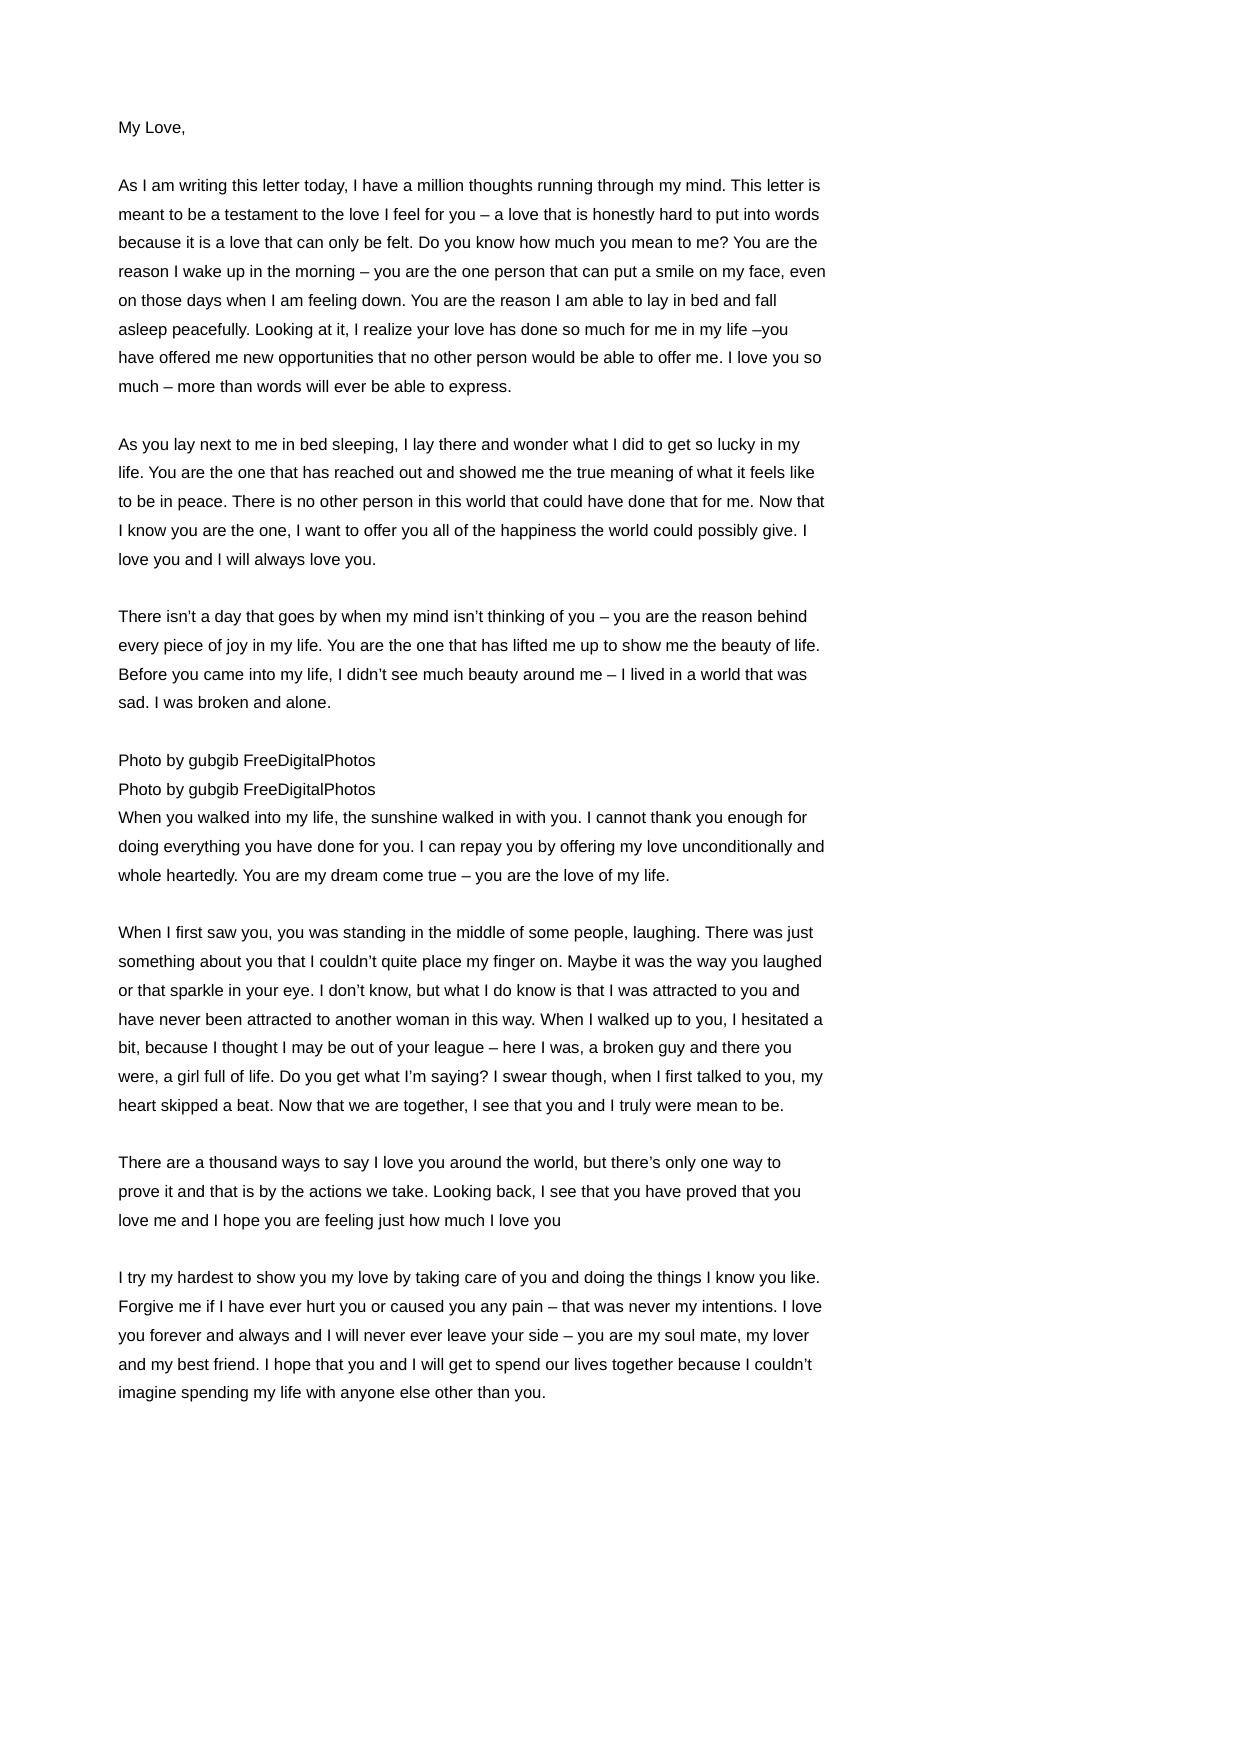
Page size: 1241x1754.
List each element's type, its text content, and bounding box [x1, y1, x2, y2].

text My Love, [118, 118, 827, 137]
text As you lay next to me in bed sleeping, I lay there and wonder what I did to get so lucky in my life. You are the one that has reached out and showed me the true meaning of what it feels like to be in peace. There is no other person in this world that could have done that for me. Now that I know you are the one, I want to offer you all of the happiness the world could possibly give. I love you and I will always love you. [118, 434, 827, 568]
text As I am writing this letter today, I have a million thoughts running through my mind. This letter is meant to be a testament to the love I feel for you – a love that is honestly hard to put into words because it is a love that can only be felt. Do you know how much you mean to me? You are the reason I wake up in the morning – you are the one person that can put a smile on my face, even on those days when I am feeling down. You are the reason I am able to lay in bed and fall asleep peacefully. Looking at it, I realize your love has done so much for me in my life –you have offered me new opportunities that no other person would be able to offer me. I love you so much – more than words will ever be able to express. [118, 176, 827, 396]
text I try my hardest to show you my love by taking care of you and doing the things I know you like. Forgive me if I have ever hurt you or caused you any pain – that was never my intentions. I love you forever and always and I will never ever leave your side – you are my soul mate, my lover and my best friend. I hope that you and I will get to spend our lives together because I couldn’t imagine spending my life with anyone else other than you. [118, 1268, 827, 1402]
text When you walked into my life, the sunshine walked in with you. I cannot thank you enough for doing everything you have done for you. I can repay you by offering my love unconditionally and whole heartedly. You are my dream come true – you are the love of my life. [118, 808, 827, 885]
text Photo by gubgib FreeDigitalPhotos [118, 779, 827, 798]
text There are a thousand ways to say I love you around the world, but there’s only one way to prove it and that is by the actions we take. Looking back, I see that you have proved that you love me and I hope you are feeling just how much I love you [118, 1153, 827, 1230]
text When I first saw you, you was standing in the middle of some people, laughing. There was just something about you that I couldn’t quite place my finger on. Maybe it was the way you laughed or that sparkle in your eye. I don’t know, but what I do know is that I was attracted to you and have never been attracted to another woman in this way. When I walked up to you, I hesitated a bit, because I thought I may be out of your league – here I was, a broken guy and there you were, a girl full of life. Do you get what I’m saying? I swear though, when I first talked to you, my heart skipped a beat. Now that we are together, I see that you and I truly were mean to be. [118, 923, 827, 1115]
text Photo by gubgib FreeDigitalPhotos [118, 751, 827, 770]
text There isn’t a day that goes by when my mind isn’t thinking of you – you are the reason behind every piece of joy in my life. You are the one that has lifted me up to show me the beauty of life. Before you came into my life, I didn’t see much beauty around me – I lived in a world that was sad. I was broken and alone. [118, 607, 827, 712]
